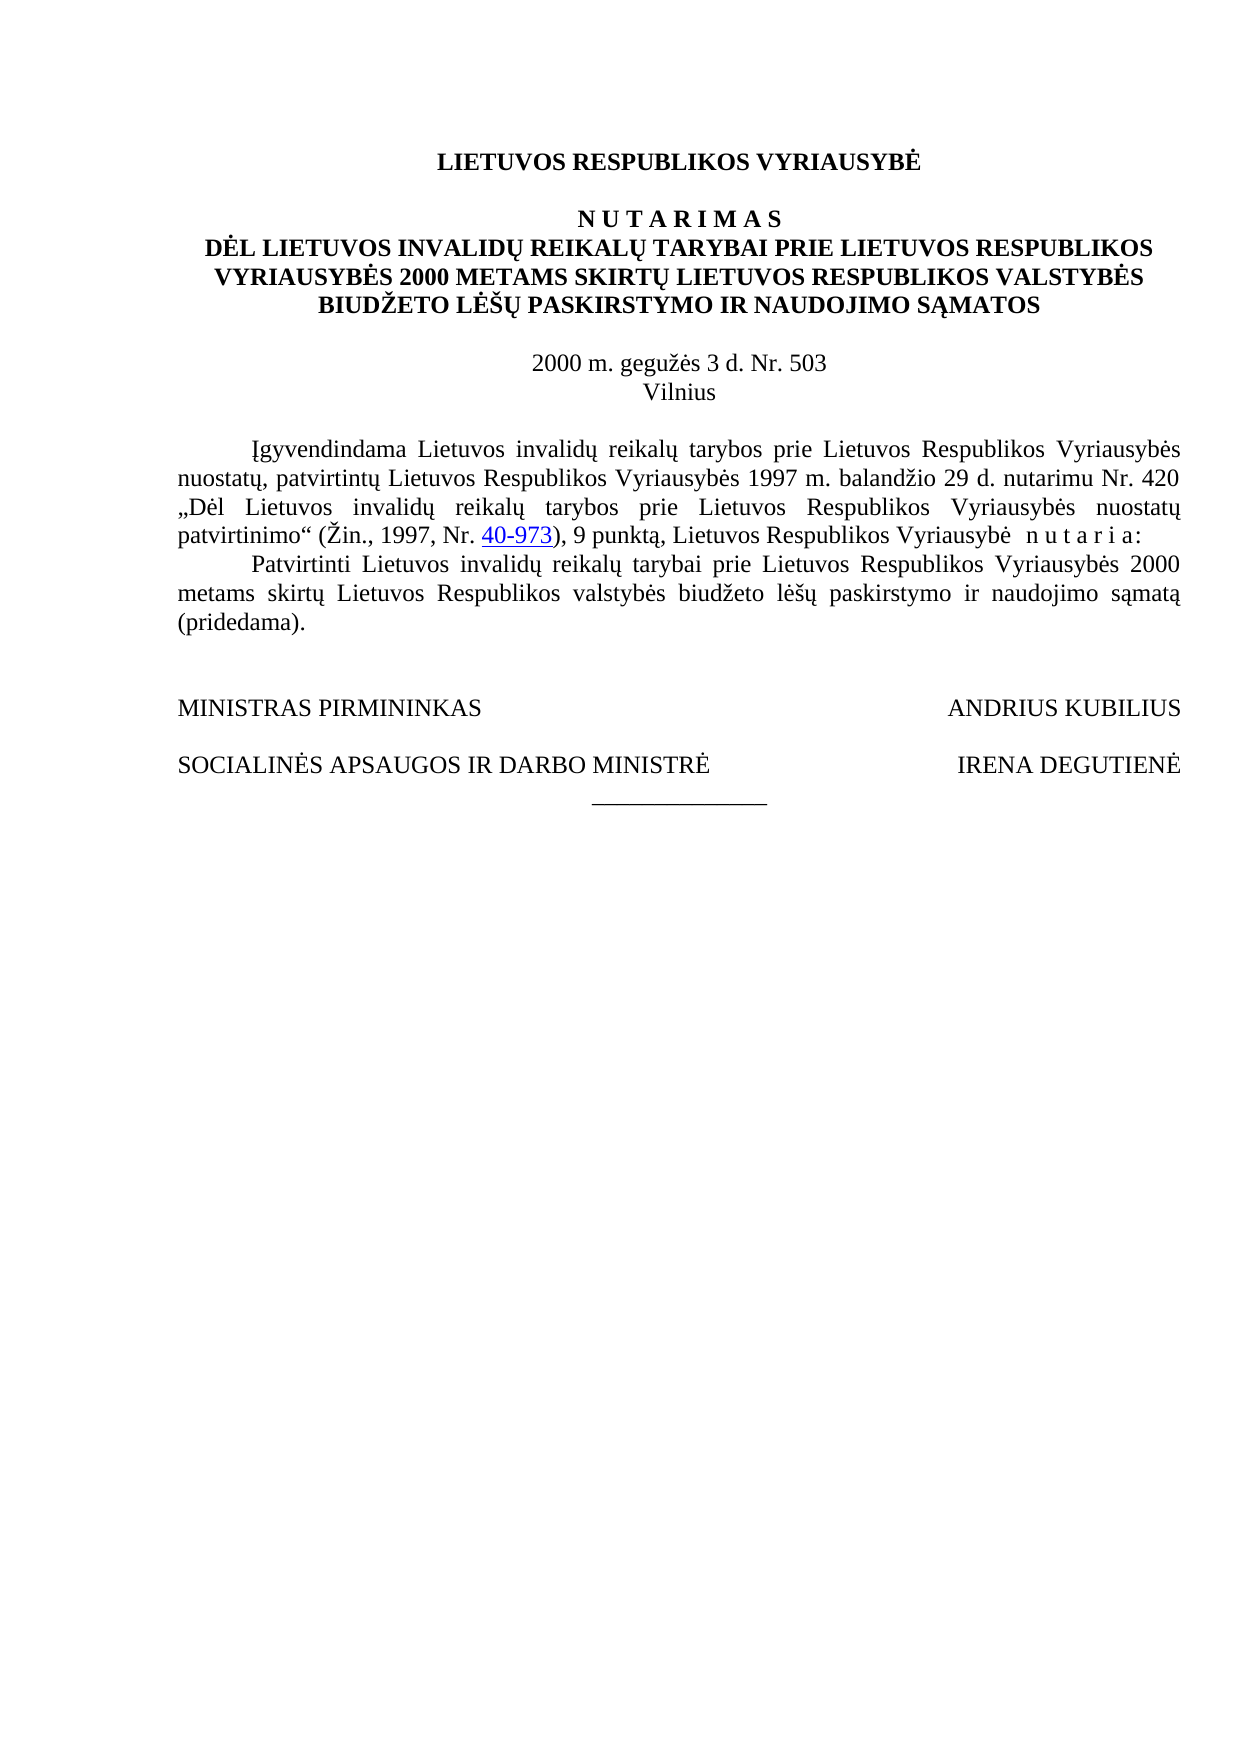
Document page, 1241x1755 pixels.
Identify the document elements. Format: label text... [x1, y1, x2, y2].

text Vilnius [177, 377, 1181, 406]
text MINISTRAS PIRMININKAS ANDRIUS KUBILIUS [177, 693, 1181, 722]
text Įgyvendindama Lietuvos invalidų reikalų tarybos prie Lietuvos Respublikos Vyriausybės nuostatų, patvirtintų Lietuvos Respublikos Vyriausybės 1997 m. balandžio 29 d. nutarimu Nr. 420 „Dėl Lietuvos invalidų reikalų tarybos prie Lietuvos Respublikos Vyriausybės nuostatų patvirtinimo“ (Žin., 1997, Nr. 40-973), 9 punktą, Lietuvos Respublikos Vyriausybė nutaria: [177, 434, 1181, 549]
text DĖL LIETUVOS INVALIDŲ REIKALŲ TARYBAI PRIE LIETUVOS RESPUBLIKOS VYRIAUSYBĖS 2000 METAMS SKIRTŲ LIETUVOS RESPUBLIKOS VALSTYBĖS BIUDŽETO LĖŠŲ PASKIRSTYMO IR NAUDOJIMO SĄMATOS [177, 233, 1181, 319]
text ______________ [177, 779, 1181, 808]
text N U T A R I M A S [177, 204, 1181, 233]
text LIETUVOS RESPUBLIKOS VYRIAUSYBĖ [177, 147, 1181, 176]
text Patvirtinti Lietuvos invalidų reikalų tarybai prie Lietuvos Respublikos Vyriausybės 2000 metams skirtų Lietuvos Respublikos valstybės biudžeto lėšų paskirstymo ir naudojimo sąmatą (pridedama). [177, 549, 1181, 636]
text SOCIALINĖS APSAUGOS IR DARBO MINISTRĖ IRENA DEGUTIENĖ [177, 751, 1181, 779]
text 2000 m. gegužės 3 d. Nr. 503 [177, 348, 1181, 377]
